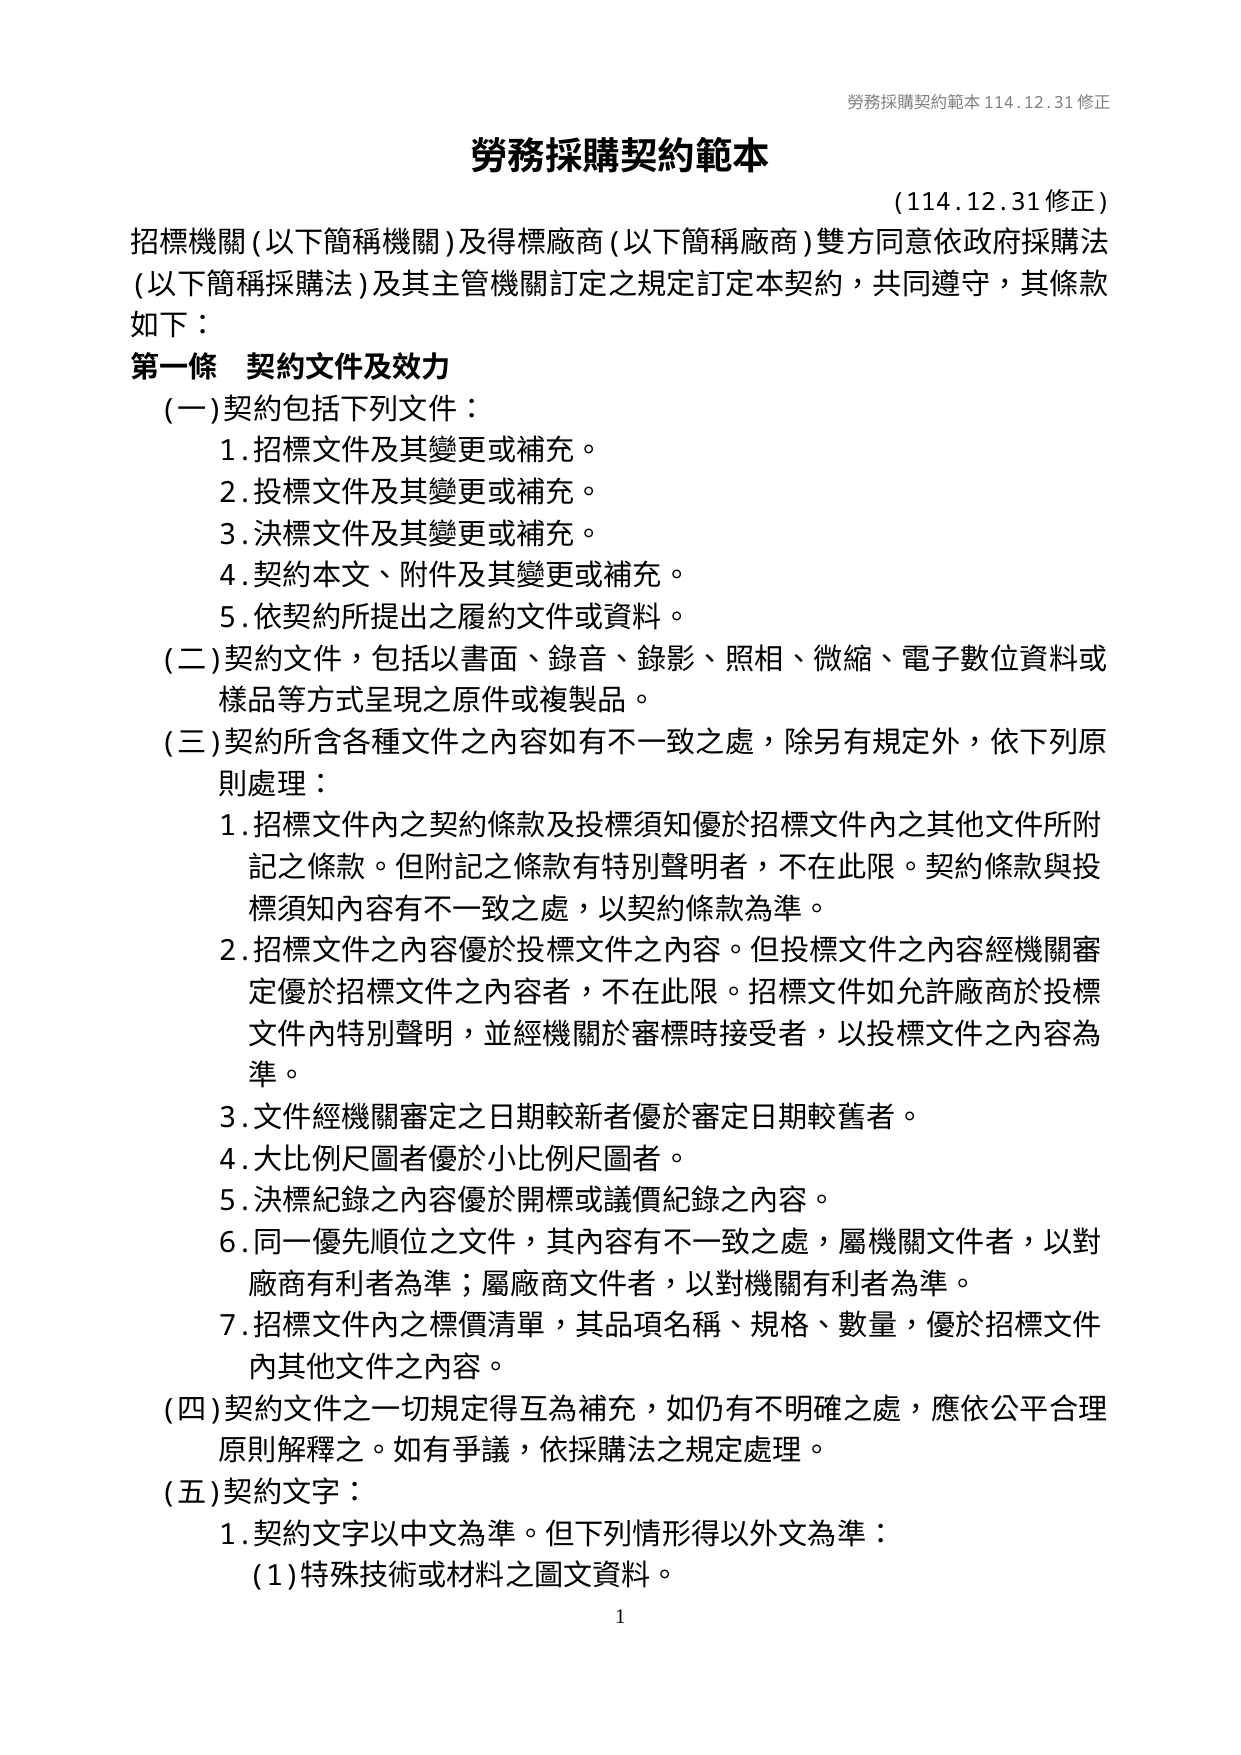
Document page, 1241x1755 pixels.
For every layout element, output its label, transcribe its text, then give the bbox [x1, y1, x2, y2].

text 1.招標文件及其變更或補充。 [218, 427, 1110, 469]
text 4.契約本文、附件及其變更或補充。 [218, 552, 1110, 594]
text 2.招標文件之內容優於投標文件之內容。但投標文件之內容經機關審定優於招標文件之內容者，不在此限。招標文件如允許廠商於投標文件內特別聲明，並經機關於審標時接受者，以投標文件之內容為準。 [218, 927, 1104, 1094]
text 3.決標文件及其變更或補充。 [218, 511, 1110, 552]
text (三)契約所含各種文件之內容如有不一致之處，除另有規定外，依下列原則處理： [159, 719, 1110, 802]
text 2.投標文件及其變更或補充。 [218, 469, 1110, 511]
text 7.招標文件內之標價清單，其品項名稱、規格、數量，優於招標文件內其他文件之內容。 [218, 1302, 1104, 1386]
text (五)契約文字： [159, 1469, 1110, 1511]
text (114.12.31修正) [130, 177, 1110, 219]
text 1.契約文字以中文為準。但下列情形得以外文為準： [218, 1511, 1104, 1552]
text 5.依契約所提出之履約文件或資料。 [218, 594, 1110, 636]
text 3.文件經機關審定之日期較新者優於審定日期較舊者。 [218, 1094, 1104, 1136]
text 第一條 契約文件及效力 [130, 344, 1110, 386]
text 招標機關(以下簡稱機關)及得標廠商(以下簡稱廠商)雙方同意依政府採購法(以下簡稱採購法)及其主管機關訂定之規定訂定本契約，共同遵守，其條款如下： [130, 219, 1110, 344]
text (四)契約文件之一切規定得互為補充，如仍有不明確之處，應依公平合理原則解釋之。如有爭議，依採購法之規定處理。 [159, 1386, 1110, 1469]
text 4.大比例尺圖者優於小比例尺圖者。 [218, 1136, 1104, 1177]
text 勞務採購契約範本 [130, 136, 1110, 177]
text 1.招標文件內之契約條款及投標須知優於招標文件內之其他文件所附記之條款。但附記之條款有特別聲明者，不在此限。契約條款與投標須知內容有不一致之處，以契約條款為準。 [218, 802, 1104, 927]
text 5.決標紀錄之內容優於開標或議價紀錄之內容。 [218, 1177, 1104, 1219]
text (二)契約文件，包括以書面、錄音、錄影、照相、微縮、電子數位資料或樣品等方式呈現之原件或複製品。 [159, 636, 1110, 719]
text 6.同一優先順位之文件，其內容有不一致之處，屬機關文件者，以對廠商有利者為準；屬廠商文件者，以對機關有利者為準。 [218, 1219, 1104, 1302]
text (1)特殊技術或材料之圖文資料。 [248, 1552, 1110, 1594]
text (一)契約包括下列文件： [159, 386, 1110, 427]
